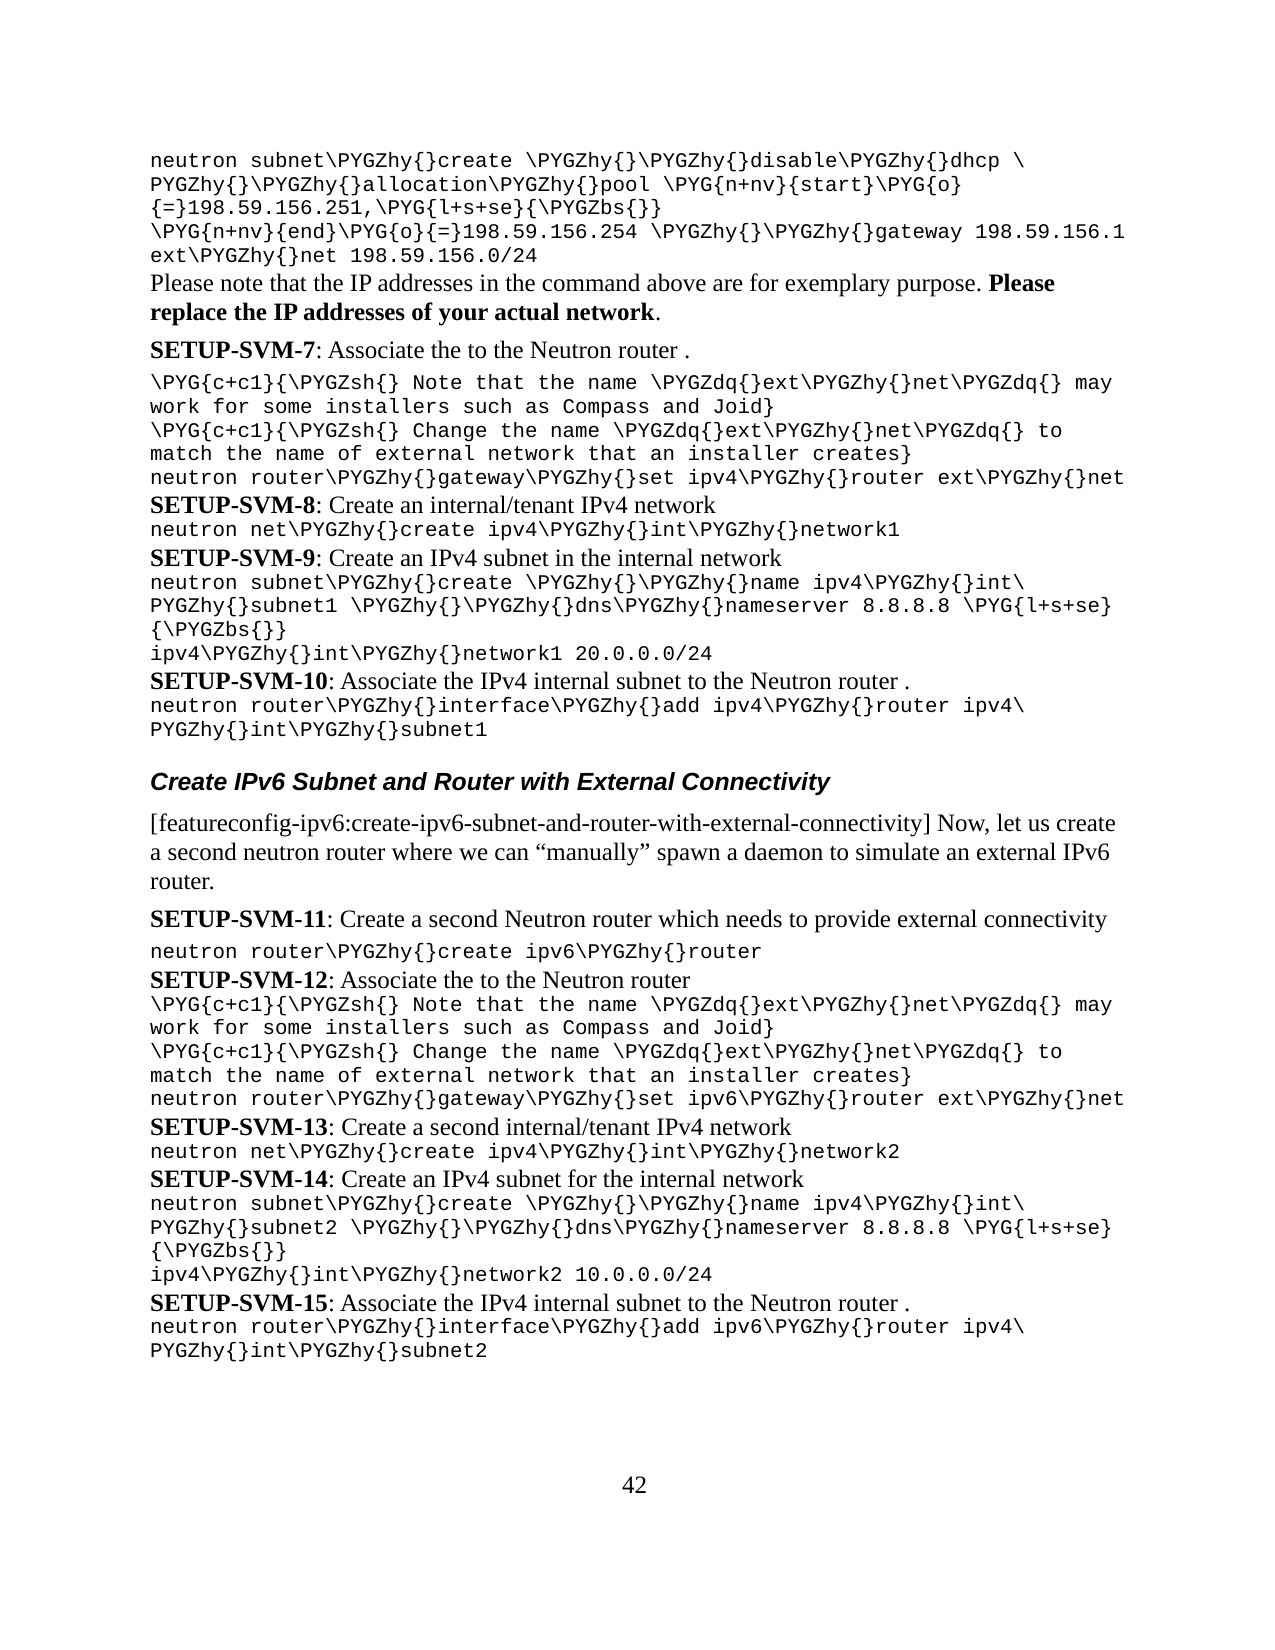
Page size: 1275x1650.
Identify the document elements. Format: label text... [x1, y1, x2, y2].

text ipv4\PYGZhy{}int\PYGZhy{}network1 20.0.0.0/24 [150, 643, 1125, 666]
text \PYG{c+c1}{\PYGZsh{} Note that the name \PYGZdq{}ext\PYGZhy{}net\PYGZdq{} may work for some installers such as Compass and Joid} [150, 994, 1125, 1041]
text neutron router\PYGZhy{}create ipv6\PYGZhy{}router [150, 941, 1125, 965]
text SETUP-SVM-9: Create an IPv4 subnet in the internal network [150, 543, 1125, 572]
text SETUP-SVM-12: Associate the to the Neutron router [150, 965, 1125, 994]
text neutron router\PYGZhy{}gateway\PYGZhy{}set ipv6\PYGZhy{}router ext\PYGZhy{}net [150, 1088, 1125, 1112]
text SETUP-SVM-8: Create an internal/tenant IPv4 network [150, 491, 1125, 519]
text neutron net\PYGZhy{}create ipv4\PYGZhy{}int\PYGZhy{}network1 [150, 519, 1125, 543]
text [featureconfig-ipv6:create-ipv6-subnet-and-router-with-external-connectivity] Now, let us create a second neutron router where we can “manually” spawn a daemon to simulate an external IPv6 router. [150, 808, 1125, 895]
text SETUP-SVM-14: Create an IPv4 subnet for the internal network [150, 1164, 1125, 1193]
text neutron router\PYGZhy{}interface\PYGZhy{}add ipv4\PYGZhy{}router ipv4\PYGZhy{}int\PYGZhy{}subnet1 [150, 695, 1125, 742]
text neutron subnet\PYGZhy{}create \PYGZhy{}\PYGZhy{}name ipv4\PYGZhy{}int\PYGZhy{}subnet2 \PYGZhy{}\PYGZhy{}dns\PYGZhy{}nameserver 8.8.8.8 \PYG{l+s+se}{\PYGZbs{}} [150, 1193, 1125, 1264]
text \PYG{c+c1}{\PYGZsh{} Note that the name \PYGZdq{}ext\PYGZhy{}net\PYGZdq{} may work for some installers such as Compass and Joid} [150, 372, 1125, 420]
text SETUP-SVM-13: Create a second internal/tenant IPv4 network [150, 1112, 1125, 1141]
text neutron subnet\PYGZhy{}create \PYGZhy{}\PYGZhy{}disable\PYGZhy{}dhcp \PYGZhy{}\PYGZhy{}allocation\PYGZhy{}pool \PYG{n+nv}{start}\PYG{o}{=}198.59.156.251,\PYG{l+s+se}{\PYGZbs{}} [150, 150, 1125, 221]
text \PYG{c+c1}{\PYGZsh{} Change the name \PYGZdq{}ext\PYGZhy{}net\PYGZdq{} to match the name of external network that an installer creates} [150, 1041, 1125, 1088]
subtitle Create IPv6 Subnet and Router with External Connectivity [150, 767, 1125, 796]
text neutron subnet\PYGZhy{}create \PYGZhy{}\PYGZhy{}name ipv4\PYGZhy{}int\PYGZhy{}subnet1 \PYGZhy{}\PYGZhy{}dns\PYGZhy{}nameserver 8.8.8.8 \PYG{l+s+se}{\PYGZbs{}} [150, 572, 1125, 643]
text SETUP-SVM-10: Associate the IPv4 internal subnet to the Neutron router . [150, 666, 1125, 695]
text SETUP-SVM-11: Create a second Neutron router which needs to provide external connectivity [150, 904, 1125, 932]
text neutron net\PYGZhy{}create ipv4\PYGZhy{}int\PYGZhy{}network2 [150, 1141, 1125, 1164]
text SETUP-SVM-15: Associate the IPv4 internal subnet to the Neutron router . [150, 1288, 1125, 1316]
text neutron router\PYGZhy{}interface\PYGZhy{}add ipv6\PYGZhy{}router ipv4\PYGZhy{}int\PYGZhy{}subnet2 [150, 1316, 1125, 1364]
text ipv4\PYGZhy{}int\PYGZhy{}network2 10.0.0.0/24 [150, 1264, 1125, 1288]
text neutron router\PYGZhy{}gateway\PYGZhy{}set ipv4\PYGZhy{}router ext\PYGZhy{}net [150, 467, 1125, 491]
text \PYG{n+nv}{end}\PYG{o}{=}198.59.156.254 \PYGZhy{}\PYGZhy{}gateway 198.59.156.1 ext\PYGZhy{}net 198.59.156.0/24 [150, 221, 1125, 268]
text Please note that the IP addresses in the command above are for exemplary purpose. Please replace the IP addresses of your actual network. [150, 268, 1125, 326]
text SETUP-SVM-7: Associate the to the Neutron router . [150, 335, 1125, 363]
text \PYG{c+c1}{\PYGZsh{} Change the name \PYGZdq{}ext\PYGZhy{}net\PYGZdq{} to match the name of external network that an installer creates} [150, 420, 1125, 467]
